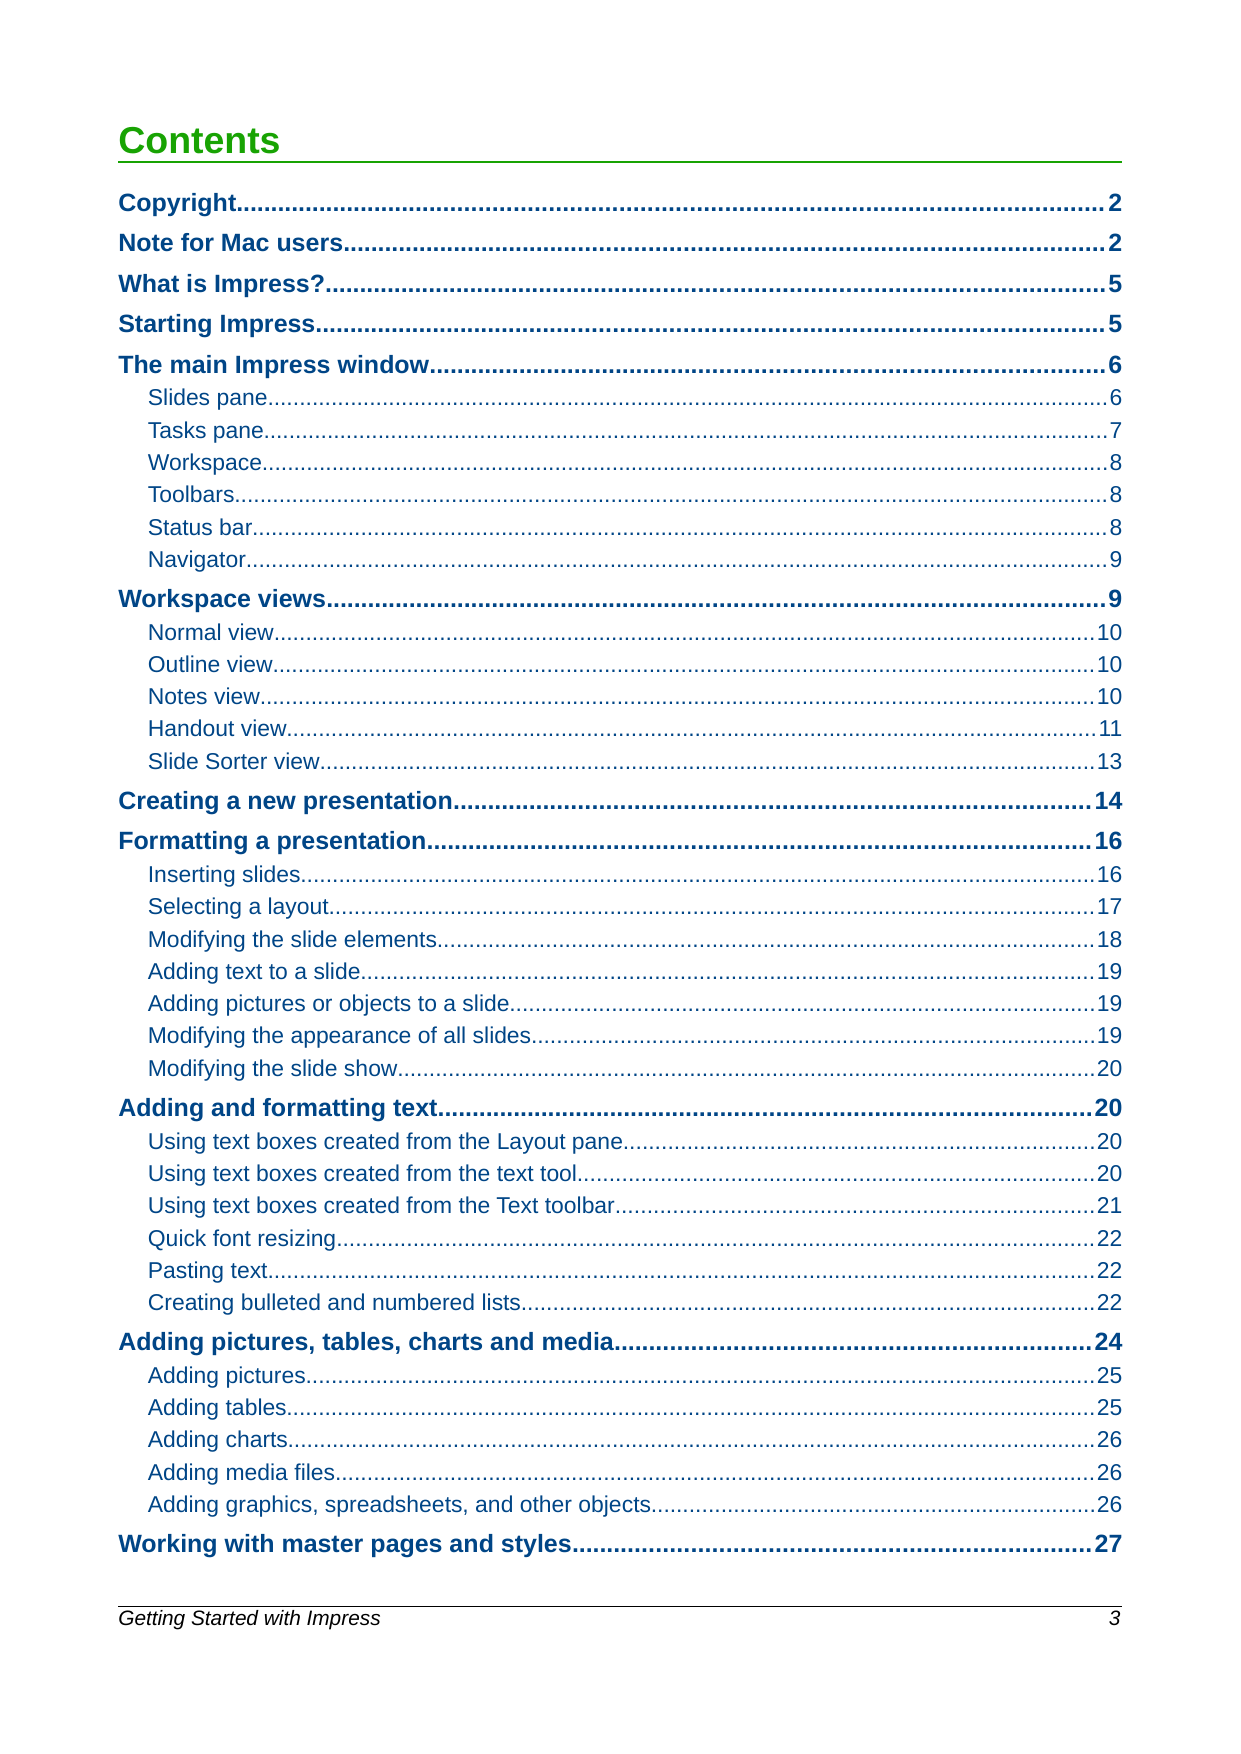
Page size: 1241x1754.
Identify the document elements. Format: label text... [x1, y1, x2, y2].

text Formatting a presentation 16 [118, 826, 1122, 855]
text Working with master pages and styles 27 [118, 1529, 1122, 1558]
text Selecting a layout 17 [148, 893, 1122, 920]
text Adding charts 26 [148, 1426, 1122, 1453]
text Quick font resizing 22 [148, 1224, 1122, 1251]
text Slide Sorter view 13 [148, 748, 1122, 774]
text Creating bulleted and numbered lists 22 [148, 1289, 1122, 1315]
text Navigator 9 [148, 546, 1122, 572]
text Outline view 10 [148, 651, 1122, 677]
text Modifying the slide show 20 [148, 1055, 1122, 1081]
text Pasting text 22 [148, 1257, 1122, 1283]
text What is Impress? 5 [118, 268, 1122, 297]
text Using text boxes created from the Layout pane 20 [148, 1128, 1122, 1154]
text Using text boxes created from the Text toolbar 21 [148, 1192, 1122, 1218]
text Contents [118, 118, 1122, 161]
text Notes view 10 [148, 683, 1122, 709]
text Note for Mac users 2 [118, 228, 1122, 257]
text Adding media files 26 [148, 1459, 1122, 1485]
text Using text boxes created from the text tool 20 [148, 1160, 1122, 1186]
text Adding pictures 25 [148, 1362, 1122, 1388]
text Copyright 2 [118, 187, 1122, 216]
text Normal view 10 [148, 618, 1122, 645]
text Starting Impress 5 [118, 309, 1122, 338]
text Workspace views 9 [118, 584, 1122, 613]
text Status bar 8 [148, 513, 1122, 540]
text Creating a new presentation 14 [118, 786, 1122, 814]
text Slides pane 6 [148, 384, 1122, 411]
text Adding tables 25 [148, 1394, 1122, 1421]
text Adding pictures or objects to a slide 19 [148, 990, 1122, 1017]
text Adding text to a slide 19 [148, 958, 1122, 984]
text Handout view 11 [148, 715, 1122, 742]
text Toolbars 8 [148, 481, 1122, 507]
text Tasks pane 7 [148, 417, 1122, 443]
text Adding pictures, tables, charts and media 24 [118, 1327, 1122, 1356]
text Adding and formatting text 20 [118, 1093, 1122, 1122]
text Inserting slides 16 [148, 861, 1122, 887]
text Workspace 8 [148, 449, 1122, 475]
text Modifying the slide elements 18 [148, 926, 1122, 952]
text Adding graphics, spreadsheets, and other objects 26 [148, 1491, 1122, 1517]
text The main Impress window 6 [118, 349, 1122, 378]
text Modifying the appearance of all slides 19 [148, 1022, 1122, 1049]
